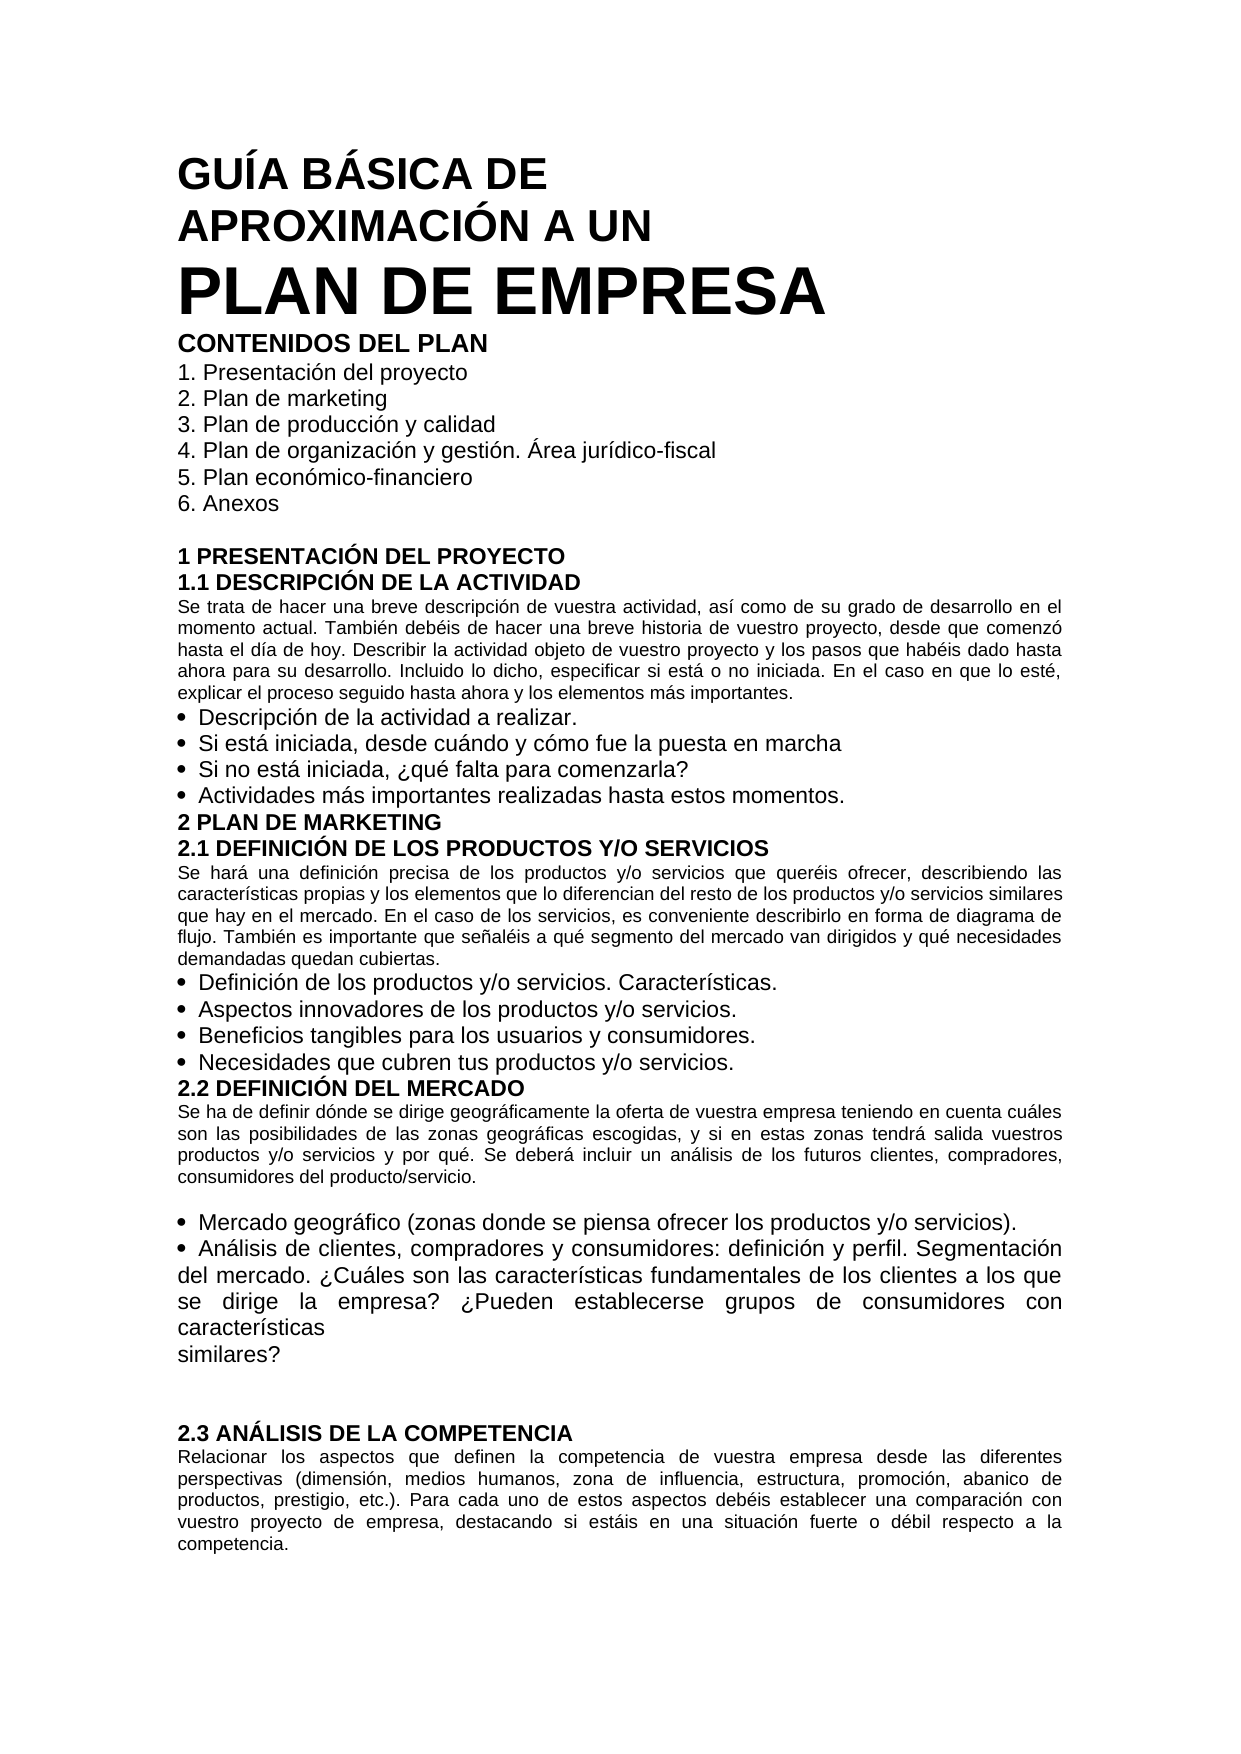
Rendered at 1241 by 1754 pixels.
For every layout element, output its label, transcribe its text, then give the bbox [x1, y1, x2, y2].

text Descripción de la actividad a realizar. [177, 703, 1063, 730]
text 2 PLAN DE MARKETING [177, 809, 1063, 835]
text 2.2 DEFINICIÓN DEL MERCADO [177, 1075, 1063, 1101]
text Mercado geográfico (zonas donde se piensa ofrecer los productos y/o servicios). [177, 1209, 1063, 1235]
text 3. Plan de producción y calidad [177, 411, 1063, 437]
text Se hará una definición precisa de los productos y/o servicios que queréis ofrecer, describiendo las características propias y los elementos que lo diferencian del resto de los productos y/o servicios similares que hay en el mercado. En el caso de los servicios, es conveniente describirlo en forma de diagrama de flujo. También es importante que señaléis a qué segmento del mercado van dirigidos y qué necesidades demandadas quedan cubiertas. [177, 862, 1063, 969]
text Si está iniciada, desde cuándo y cómo fue la puesta en marcha [177, 730, 1063, 756]
text Definición de los productos y/o servicios. Características. [177, 969, 1063, 996]
text Aspectos innovadores de los productos y/o servicios. [177, 996, 1063, 1022]
text CONTENIDOS DEL PLAN [177, 328, 1063, 358]
text Beneficios tangibles para los usuarios y consumidores. [177, 1022, 1063, 1048]
text Si no está iniciada, ¿qué falta para comenzarla? [177, 756, 1063, 782]
text Actividades más importantes realizadas hasta estos momentos. [177, 782, 1063, 809]
text Análisis de clientes, compradores y consumidores: definición y perfil. Segmentación del mercado. ¿Cuáles son las características fundamentales de los clientes a los que se dirige la empresa? ¿Pueden establecerse grupos de consumidores con características [177, 1235, 1063, 1341]
text 4. Plan de organización y gestión. Área jurídico-fiscal [177, 437, 1063, 464]
text PLAN DE EMPRESA [177, 251, 1063, 328]
text Relacionar los aspectos que definen la competencia de vuestra empresa desde las diferentes perspectivas (dimensión, medios humanos, zona de influencia, estructura, promoción, abanico de productos, prestigio, etc.). Para cada uno de estos aspectos debéis establecer una comparación con vuestro proyecto de empresa, destacando si estáis en una situación fuerte o débil respecto a la competencia. [177, 1446, 1063, 1554]
text GUÍA BÁSICA DE [177, 148, 1063, 199]
text 1. Presentación del proyecto [177, 358, 1063, 385]
text 1 PRESENTACIÓN DEL PROYECTO [177, 543, 1063, 569]
text 2.1 DEFINICIÓN DE LOS PRODUCTOS Y/O SERVICIOS [177, 835, 1063, 862]
text 2.3 ANÁLISIS DE LA COMPETENCIA [177, 1420, 1063, 1446]
text 1.1 DESCRIPCIÓN DE LA ACTIVIDAD [177, 569, 1063, 596]
text Se trata de hacer una breve descripción de vuestra actividad, así como de su grado de desarrollo en el momento actual. También debéis de hacer una breve historia de vuestro proyecto, desde que comenzó hasta el día de hoy. Describir la actividad objeto de vuestro proyecto y los pasos que habéis dado hasta ahora para su desarrollo. Incluido lo dicho, especificar si está o no iniciada. En el caso en que lo esté, explicar el proceso seguido hasta ahora y los elementos más importantes. [177, 596, 1063, 703]
text similares? [177, 1341, 1063, 1367]
text Necesidades que cubren tus productos y/o servicios. [177, 1048, 1063, 1075]
text 2. Plan de marketing [177, 385, 1063, 411]
text 6. Anexos [177, 490, 1063, 517]
text APROXIMACIÓN A UN [177, 199, 1063, 251]
text Se ha de definir dónde se dirige geográficamente la oferta de vuestra empresa teniendo en cuenta cuáles son las posibilidades de las zonas geográficas escogidas, y si en estas zonas tendrá salida vuestros productos y/o servicios y por qué. Se deberá incluir un análisis de los futuros clientes, compradores, consumidores del producto/servicio. [177, 1101, 1063, 1187]
text 5. Plan económico-financiero [177, 464, 1063, 490]
